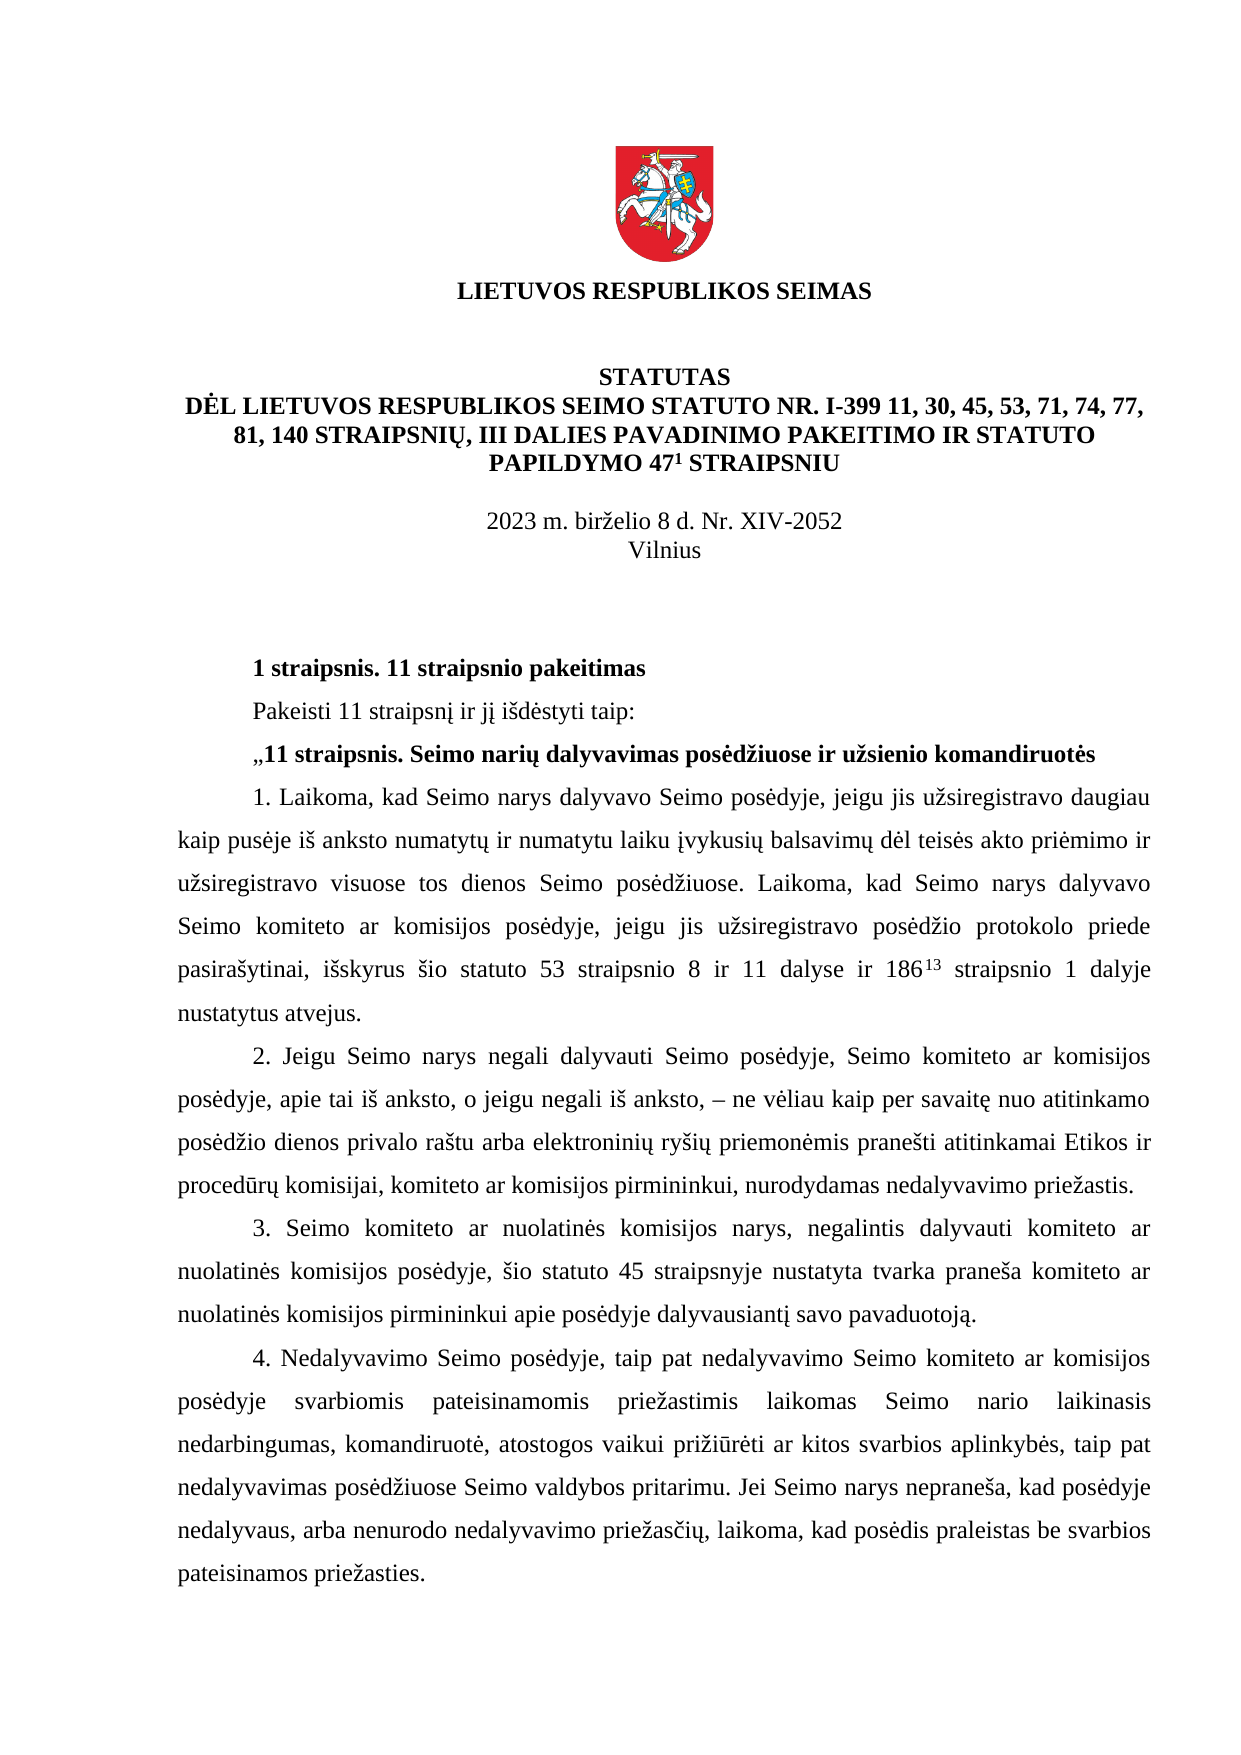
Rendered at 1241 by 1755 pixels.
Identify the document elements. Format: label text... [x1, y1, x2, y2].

text 3. Seimo komiteto ar nuolatinės komisijos narys, negalintis dalyvauti komiteto ar nuolatinės komisijos posėdyje, šio statuto 45 straipsnyje nustatyta tvarka praneša komiteto ar nuolatinės komisijos pirmininkui apie posėdyje dalyvausiantį savo pavaduotoją. [177, 1213, 1152, 1328]
text Vilnius [177, 535, 1152, 563]
text 4. Nedalyvavimo Seimo posėdyje, taip pat nedalyvavimo Seimo komiteto ar komisijos posėdyje svarbiomis pateisinamomis priežastimis laikomas Seimo nario laikinasis nedarbingumas, komandiruotė, atostogos vaikui prižiūrėti ar kitos svarbios aplinkybės, taip pat nedalyvavimas posėdžiuose Seimo valdybos pritarimu. Jei Seimo narys nepraneša, kad posėdyje nedalyvaus, arba nenurodo nedalyvavimo priežasčių, laikoma, kad posėdis praleistas be svarbios pateisinamos priežasties. [177, 1343, 1152, 1587]
text DĖL LIETUVOS RESPUBLIKOS SEIMO STATUTO NR. I-399 11, 30, 45, 53, 71, 74, 77, 81, 140 STRAIPSNIŲ, III DALIES PAVADINIMO PAKEITIMO IR STATUTO PAPILDYMO 471 STRAIPSNIU [177, 391, 1152, 477]
text 1. Laikoma, kad Seimo narys dalyvavo Seimo posėdyje, jeigu jis užsiregistravo daugiau kaip pusėje iš anksto numatytų ir numatytu laiku įvykusių balsavimų dėl teisės akto priėmimo ir užsiregistravo visuose tos dienos Seimo posėdžiuose. Laikoma, kad Seimo narys dalyvavo Seimo komiteto ar komisijos posėdyje, jeigu jis užsiregistravo posėdžio protokolo priede pasirašytinai, išskyrus šio statuto 53 straipsnio 8 ir 11 dalyse ir 18613 straipsnio 1 dalyje nustatytus atvejus. [177, 782, 1152, 1026]
text „11 straipsnis. Seimo narių dalyvavimas posėdžiuose ir užsienio komandiruotės [177, 739, 1152, 768]
text LIETUVOS RESPUBLIKOS SEIMAS [177, 276, 1152, 305]
text Pakeisti 11 straipsnį ir jį išdėstyti taip: [177, 696, 1152, 724]
text 2. Jeigu Seimo narys negali dalyvauti Seimo posėdyje, Seimo komiteto ar komisijos posėdyje, apie tai iš anksto, o jeigu negali iš anksto, – ne vėliau kaip per savaitę nuo atitinkamo posėdžio dienos privalo raštu arba elektroninių ryšių priemonėmis pranešti atitinkamai Etikos ir procedūrų komisijai, komiteto ar komisijos pirmininkui, nurodydamas nedalyvavimo priežastis. [177, 1041, 1152, 1199]
text statutas [177, 362, 1152, 391]
text 1 straipsnis. 11 straipsnio pakeitimas [177, 653, 1152, 681]
text 2023 m. birželio 8 d. Nr. XIV-2052 [177, 506, 1152, 535]
